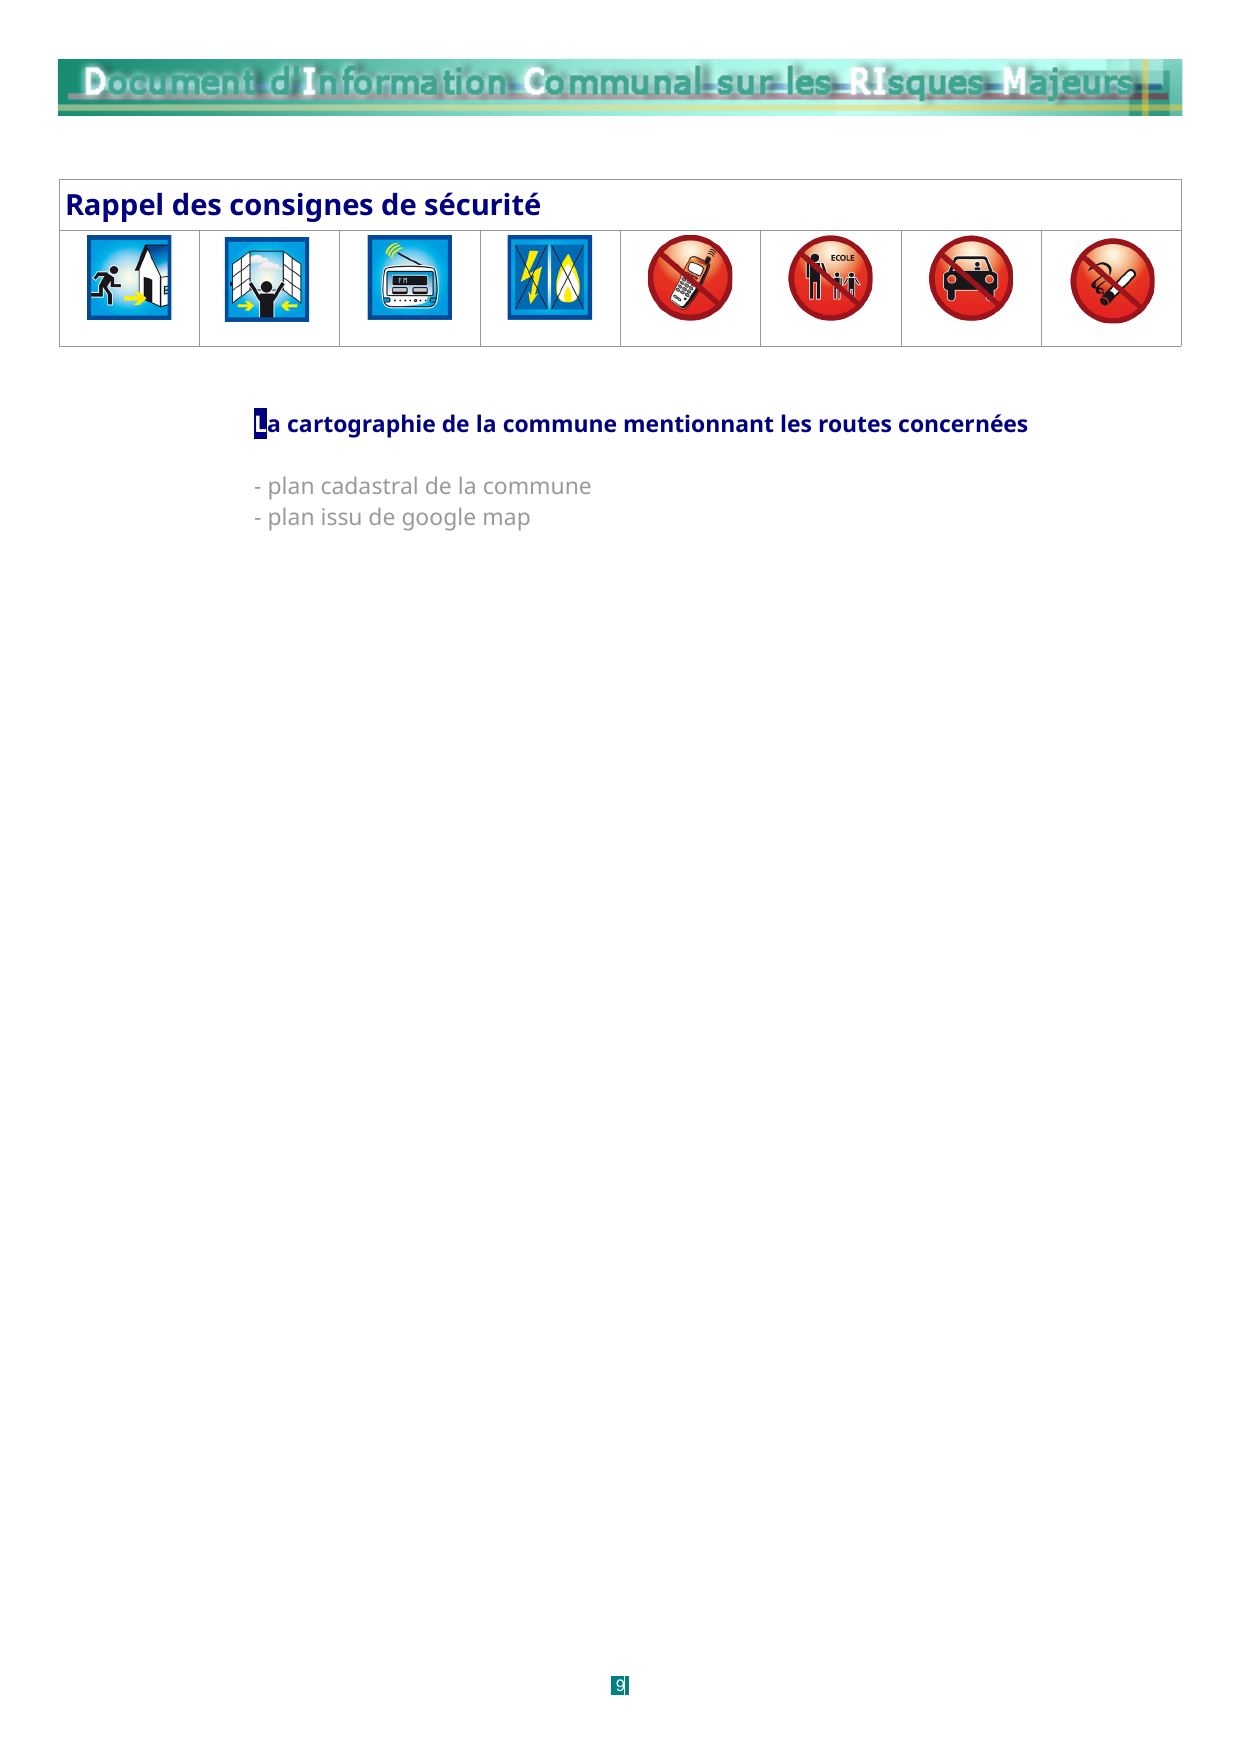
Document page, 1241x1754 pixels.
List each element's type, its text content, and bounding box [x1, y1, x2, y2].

text La cartographie de la commune mentionnant les routes concernées [88, 408, 1181, 439]
table_header Rappel des consignes de sécurité [60, 180, 1181, 230]
table_cell [621, 231, 760, 346]
table_cell [761, 231, 901, 346]
picture [647, 235, 733, 321]
picture [507, 235, 593, 320]
table_cell [200, 231, 339, 346]
table_cell [481, 231, 620, 346]
text - plan cadastral de la commune [88, 470, 1181, 501]
picture [224, 237, 310, 322]
table_cell [340, 231, 480, 346]
table_cell [902, 231, 1041, 346]
picture [87, 235, 172, 320]
picture [788, 235, 873, 321]
text - plan issu de google map [88, 501, 1181, 532]
picture [1070, 238, 1155, 324]
picture [57, 59, 1183, 116]
picture [367, 235, 452, 320]
table_cell [1042, 231, 1181, 346]
table_cell [60, 231, 199, 346]
picture [928, 235, 1013, 321]
